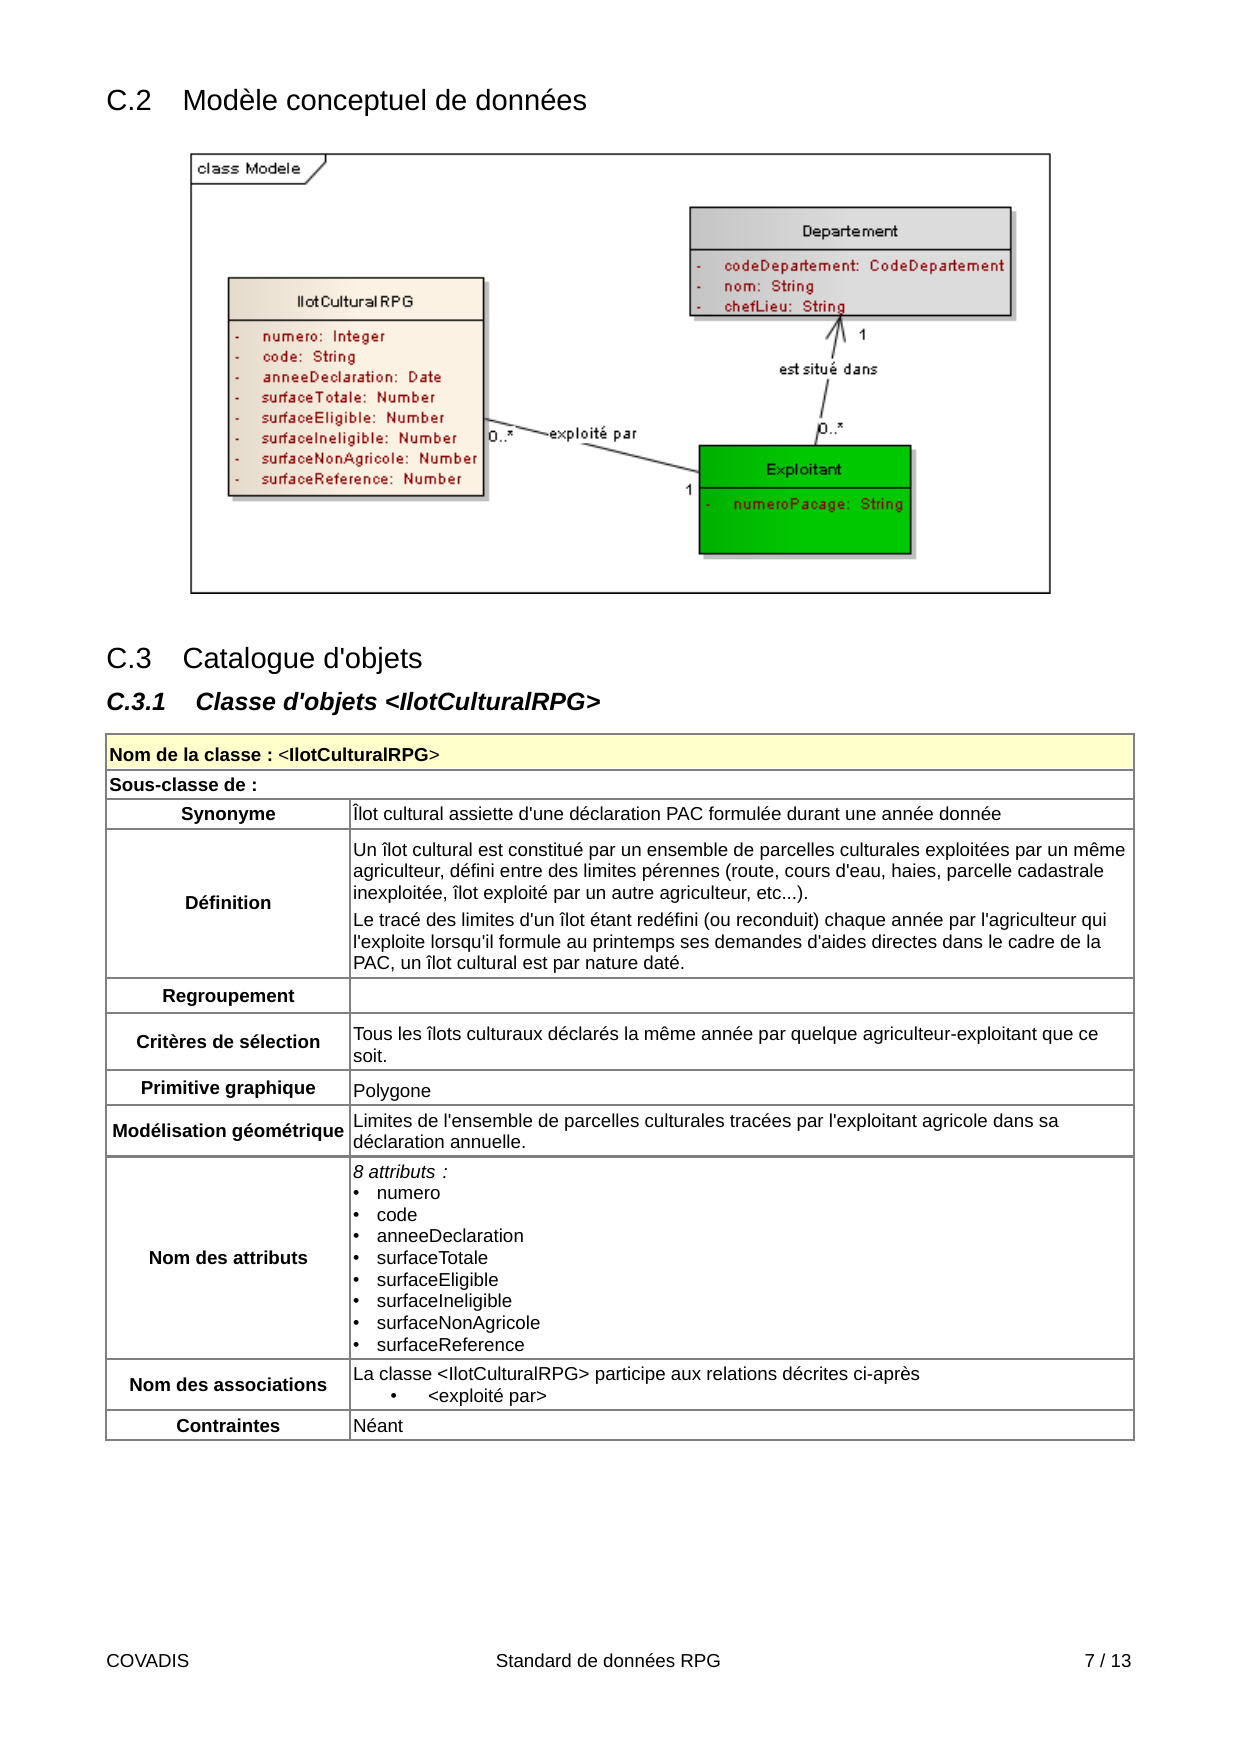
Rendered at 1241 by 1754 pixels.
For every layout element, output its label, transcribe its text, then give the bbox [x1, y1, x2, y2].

table_cell Nom des associations [107, 1360, 349, 1409]
table_cell Synonyme [107, 800, 349, 827]
table_cell Nom des attributs [107, 1158, 349, 1358]
table_cell Regroupement [107, 979, 349, 1012]
subtitle Modèle conceptuel de données [106, 83, 1134, 116]
table_cell Un îlot cultural est constitué par un ensemble de parcelles culturales exploitées par un même agriculteur, défini entre des limites pérennes (route, cours d'eau, haies, parcelle cadastrale inexploitée, îlot exploité par un autre agriculteur, etc...). Le tracé des limites d'un îlot étant redéfini (ou reconduit) chaque année par l'agriculteur qui l'exploite lorsqu'il formule au printemps ses demandes d'aides directes dans le cadre de la PAC, un îlot cultural est par nature daté. [351, 830, 1133, 977]
picture [189, 152, 1051, 594]
table_cell La classe <IlotCulturalRPG> participe aux relations décrites ci-après <exploité par> [351, 1360, 1133, 1409]
subtitle Classe d'objets <IlotCulturalRPG> [106, 687, 1134, 715]
table_cell Tous les îlots culturaux déclarés la même année par quelque agriculteur-exploitant que ce soit. [351, 1014, 1133, 1069]
table_cell Néant [351, 1411, 1133, 1439]
table_cell Contraintes [107, 1411, 349, 1439]
table_cell [351, 979, 1133, 1012]
table_cell Critères de sélection [107, 1014, 349, 1069]
subtitle Catalogue d'objets [106, 641, 1134, 675]
table_cell 8 attributs : numero code anneeDeclaration surfaceTotale surfaceEligible surfaceIneligible surfaceNonAgricole surfaceReference [351, 1158, 1133, 1358]
table_cell Primitive graphique [107, 1071, 349, 1104]
table_cell Polygone [351, 1071, 1133, 1104]
table_cell Sous-classe de : [107, 771, 1133, 798]
table_cell Modélisation géométrique [107, 1106, 349, 1155]
table_header Nom de la classe : <IlotCulturalRPG> [107, 735, 1133, 768]
table_cell Définition [107, 830, 349, 977]
table_cell Limites de l'ensemble de parcelles culturales tracées par l'exploitant agricole dans sa déclaration annuelle. [351, 1106, 1133, 1155]
table_cell Îlot cultural assiette d'une déclaration PAC formulée durant une année donnée [351, 800, 1133, 827]
